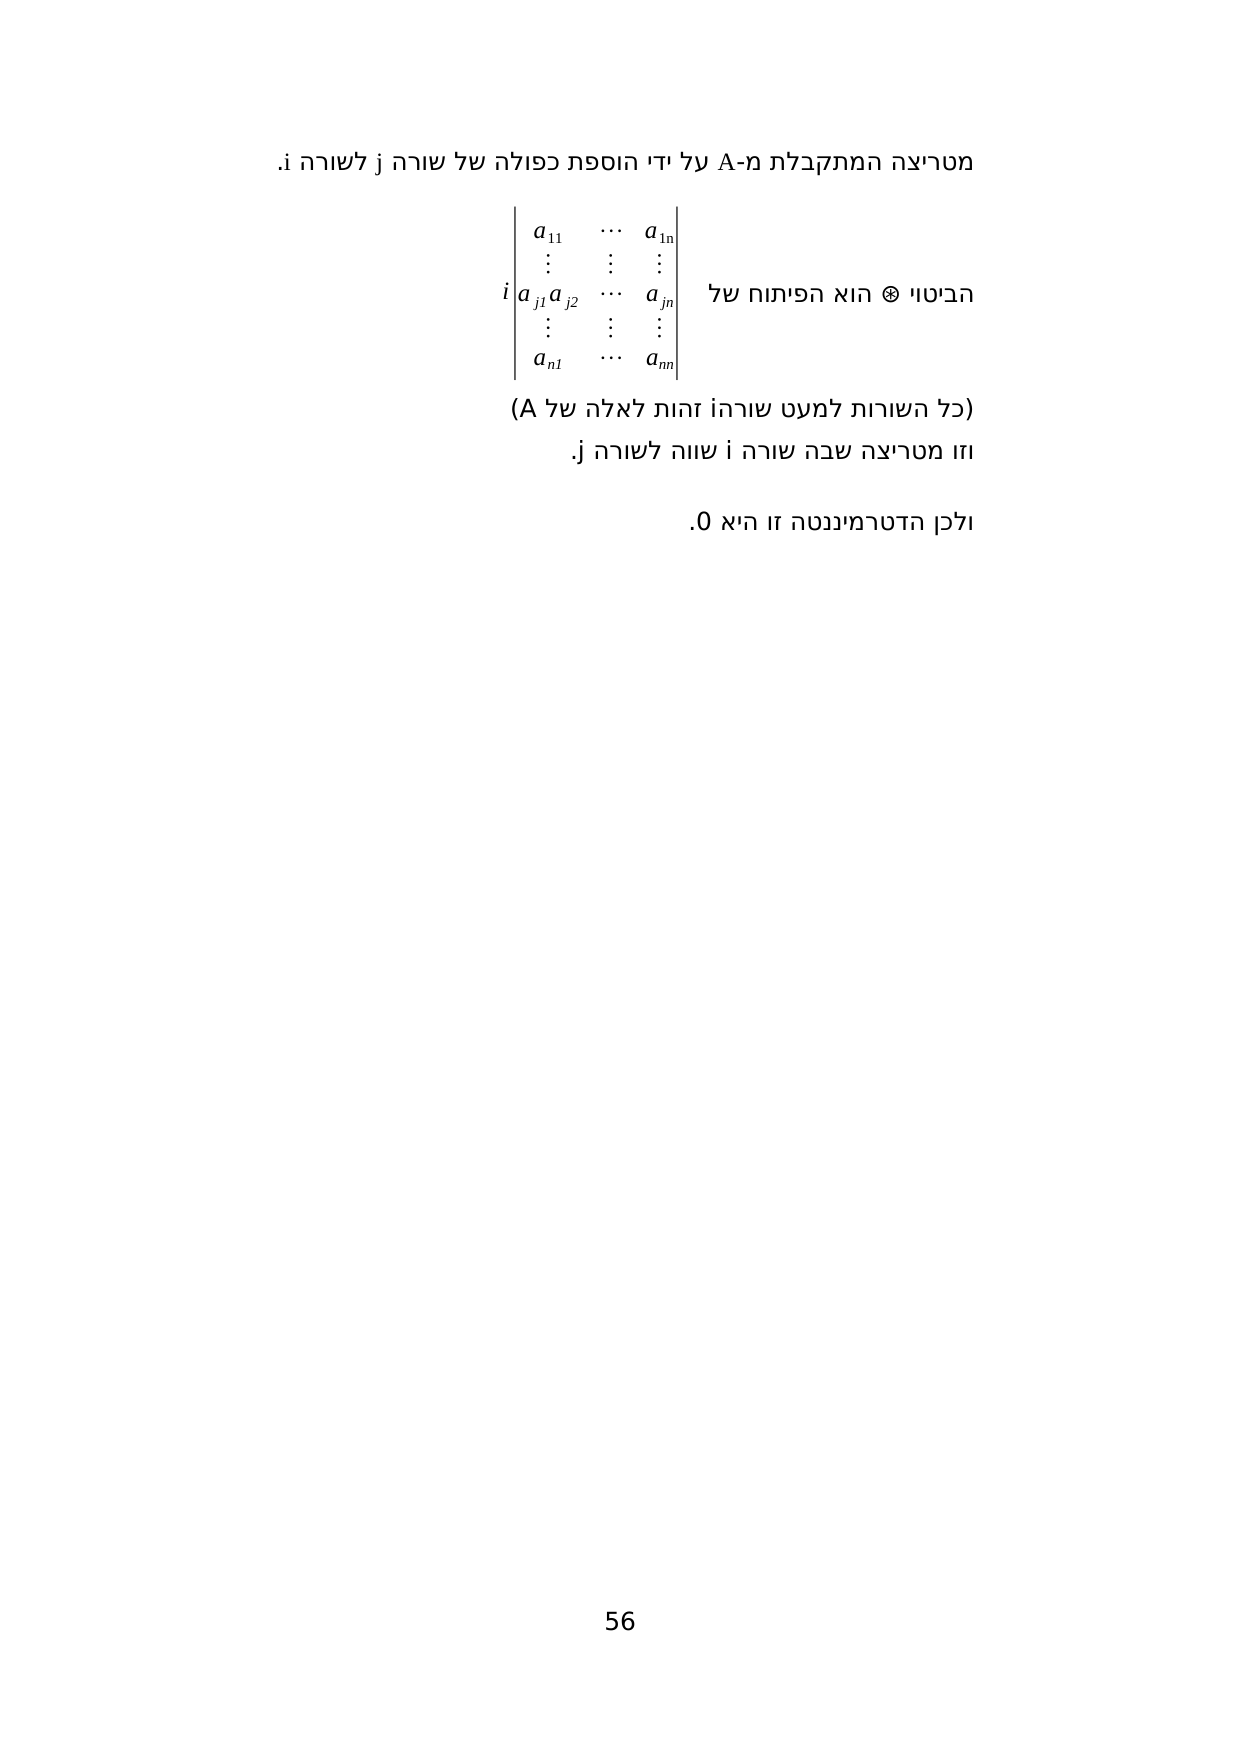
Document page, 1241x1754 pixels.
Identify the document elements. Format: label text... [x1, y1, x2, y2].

list מטריצה המתקבלת מ-A על ידי הוספת כפולה של שורה j לשורה i. הביטוי ⊛ הוא הפיתוח של [118, 118, 974, 382]
text וזו מטריצה שבה שורה i שווה לשורה j. [118, 436, 974, 494]
list (כל השורות למעט שורהi זהות לאלה של A) [118, 394, 974, 423]
text ולכן הדטרמיננטה זו היא 0. [118, 507, 974, 565]
